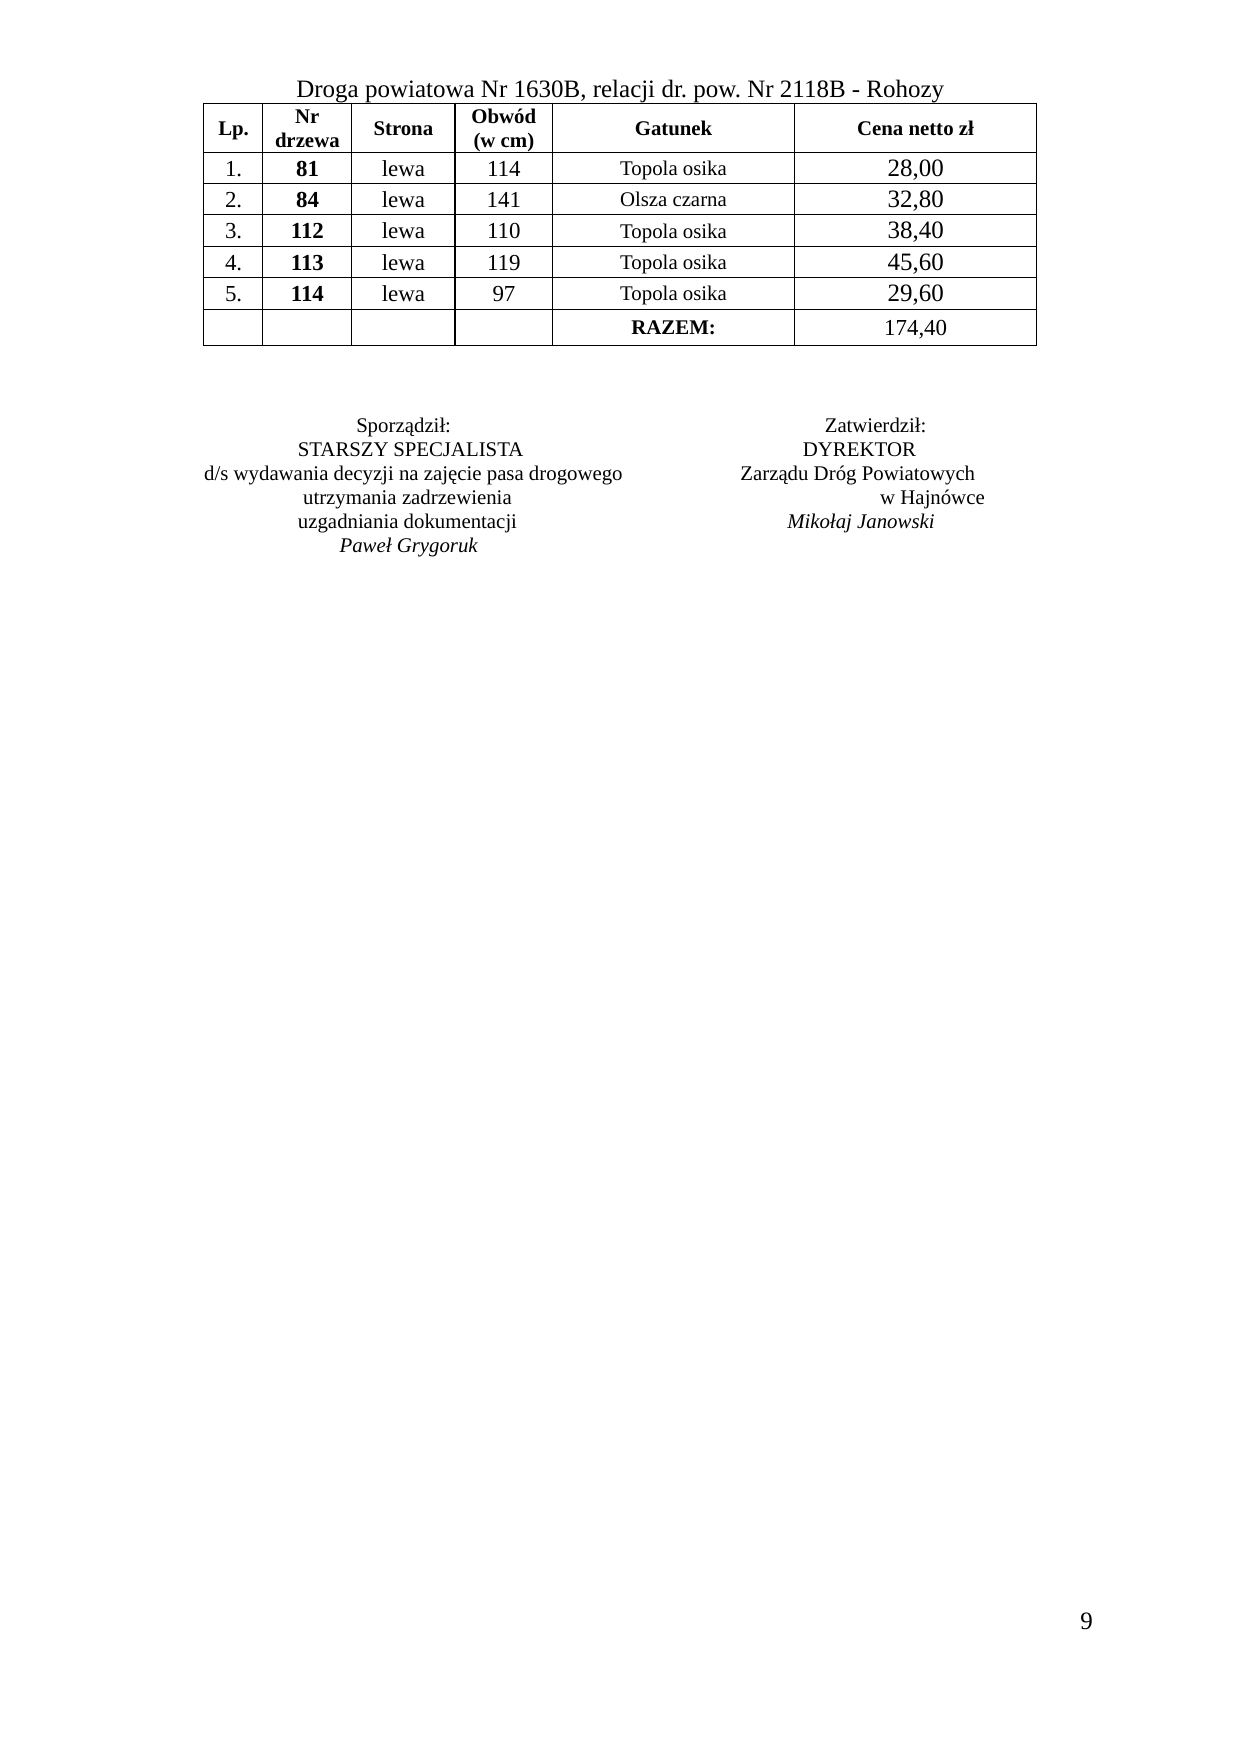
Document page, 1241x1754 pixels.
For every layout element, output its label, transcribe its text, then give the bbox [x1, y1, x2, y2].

table_cell lewa [352, 153, 454, 183]
table_cell 141 [456, 184, 552, 214]
table_cell 110 [456, 215, 552, 246]
table_header Cena netto zł [795, 104, 1036, 152]
table_header Strona [352, 104, 454, 152]
table_cell [352, 310, 454, 344]
table_cell 112 [263, 215, 351, 246]
table_cell 4. [204, 247, 262, 277]
text utrzymania zadrzewienia w Hajnówce [204, 485, 1093, 509]
table_cell 5. [204, 278, 262, 308]
table_cell 113 [263, 247, 351, 277]
text uzgadniania dokumentacji Mikołaj Janowski [204, 509, 1093, 533]
text Sporządził: Zatwierdził: [148, 413, 1093, 437]
table_cell [456, 310, 552, 344]
table_cell [263, 310, 351, 344]
table_cell 45,60 [795, 247, 1036, 277]
list Droga powiatowa Nr 1630B, relacji dr. pow. Nr 2118B - Rohozy [148, 74, 1093, 102]
text d/s wydawania decyzji na zajęcie pasa drogowego Zarządu Dróg Powiatowych [204, 461, 1093, 485]
text Paweł Grygoruk [204, 533, 1093, 557]
table_cell 28,00 [795, 153, 1036, 183]
table_cell 3. [204, 215, 262, 246]
table_cell 29,60 [795, 278, 1036, 308]
table_cell 84 [263, 184, 351, 214]
table_cell [204, 310, 262, 344]
table_header Obwód (w cm) [456, 104, 552, 152]
table_header Lp. [204, 104, 262, 152]
table_cell 174,40 [795, 310, 1036, 344]
table_cell lewa [352, 184, 454, 214]
table_header Gatunek [553, 104, 794, 152]
table_cell 2. [204, 184, 262, 214]
table_cell Topola osika [553, 153, 794, 183]
table_cell Topola osika [553, 278, 794, 308]
table_cell lewa [352, 247, 454, 277]
table_cell 114 [456, 153, 552, 183]
table_cell lewa [352, 278, 454, 308]
table_cell Topola osika [553, 247, 794, 277]
table_cell 97 [456, 278, 552, 308]
table_header Nr drzewa [263, 104, 351, 152]
table_cell Topola osika [553, 215, 794, 246]
table_cell 119 [456, 247, 552, 277]
table_cell lewa [352, 215, 454, 246]
table_cell 114 [263, 278, 351, 308]
table_cell 81 [263, 153, 351, 183]
table_cell 32,80 [795, 184, 1036, 214]
table_cell 38,40 [795, 215, 1036, 246]
table_cell RAZEM: [553, 310, 794, 344]
table_cell Olsza czarna [553, 184, 794, 214]
table_cell 1. [204, 153, 262, 183]
text STARSZY SPECJALISTA DYREKTOR [204, 437, 1093, 461]
